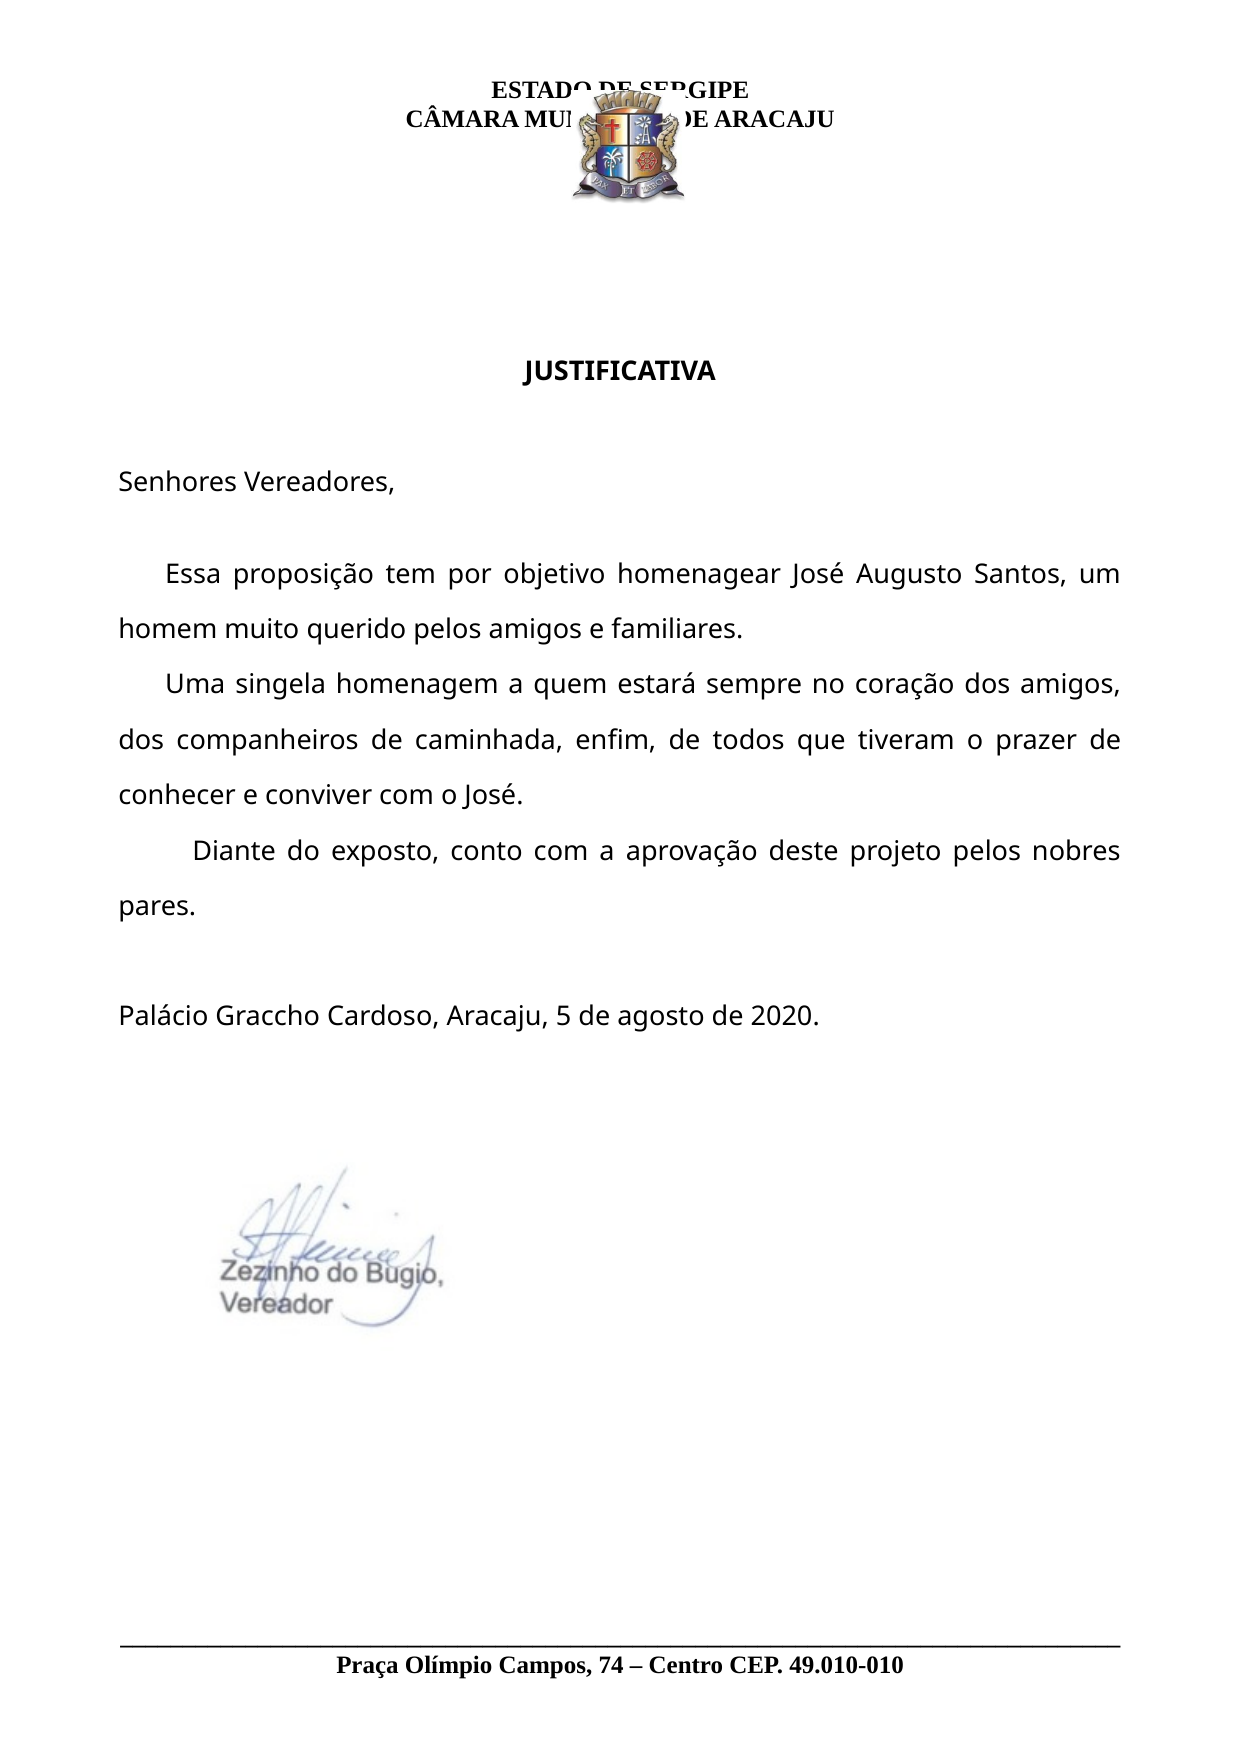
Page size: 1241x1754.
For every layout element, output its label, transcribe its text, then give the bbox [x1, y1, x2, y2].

text Palácio Graccho Cardoso, Aracaju, 5 de agosto de 2020. [118, 997, 1122, 1034]
text Diante do exposto, conto com a aprovação deste projeto pelos nobres pares. [118, 831, 1122, 923]
text Essa proposição tem por objetivo homenagear José Augusto Santos, um homem muito querido pelos amigos e familiares. [118, 554, 1122, 647]
text JUSTIFICATIVA [118, 352, 1122, 388]
text Uma singela homenagem a quem estará sempre no coração dos amigos, dos companheiros de caminhada, enfim, de todos que tiveram o prazer de conhecer e conviver com o José. [118, 665, 1122, 812]
text Senhores Vereadores, [118, 462, 1122, 499]
